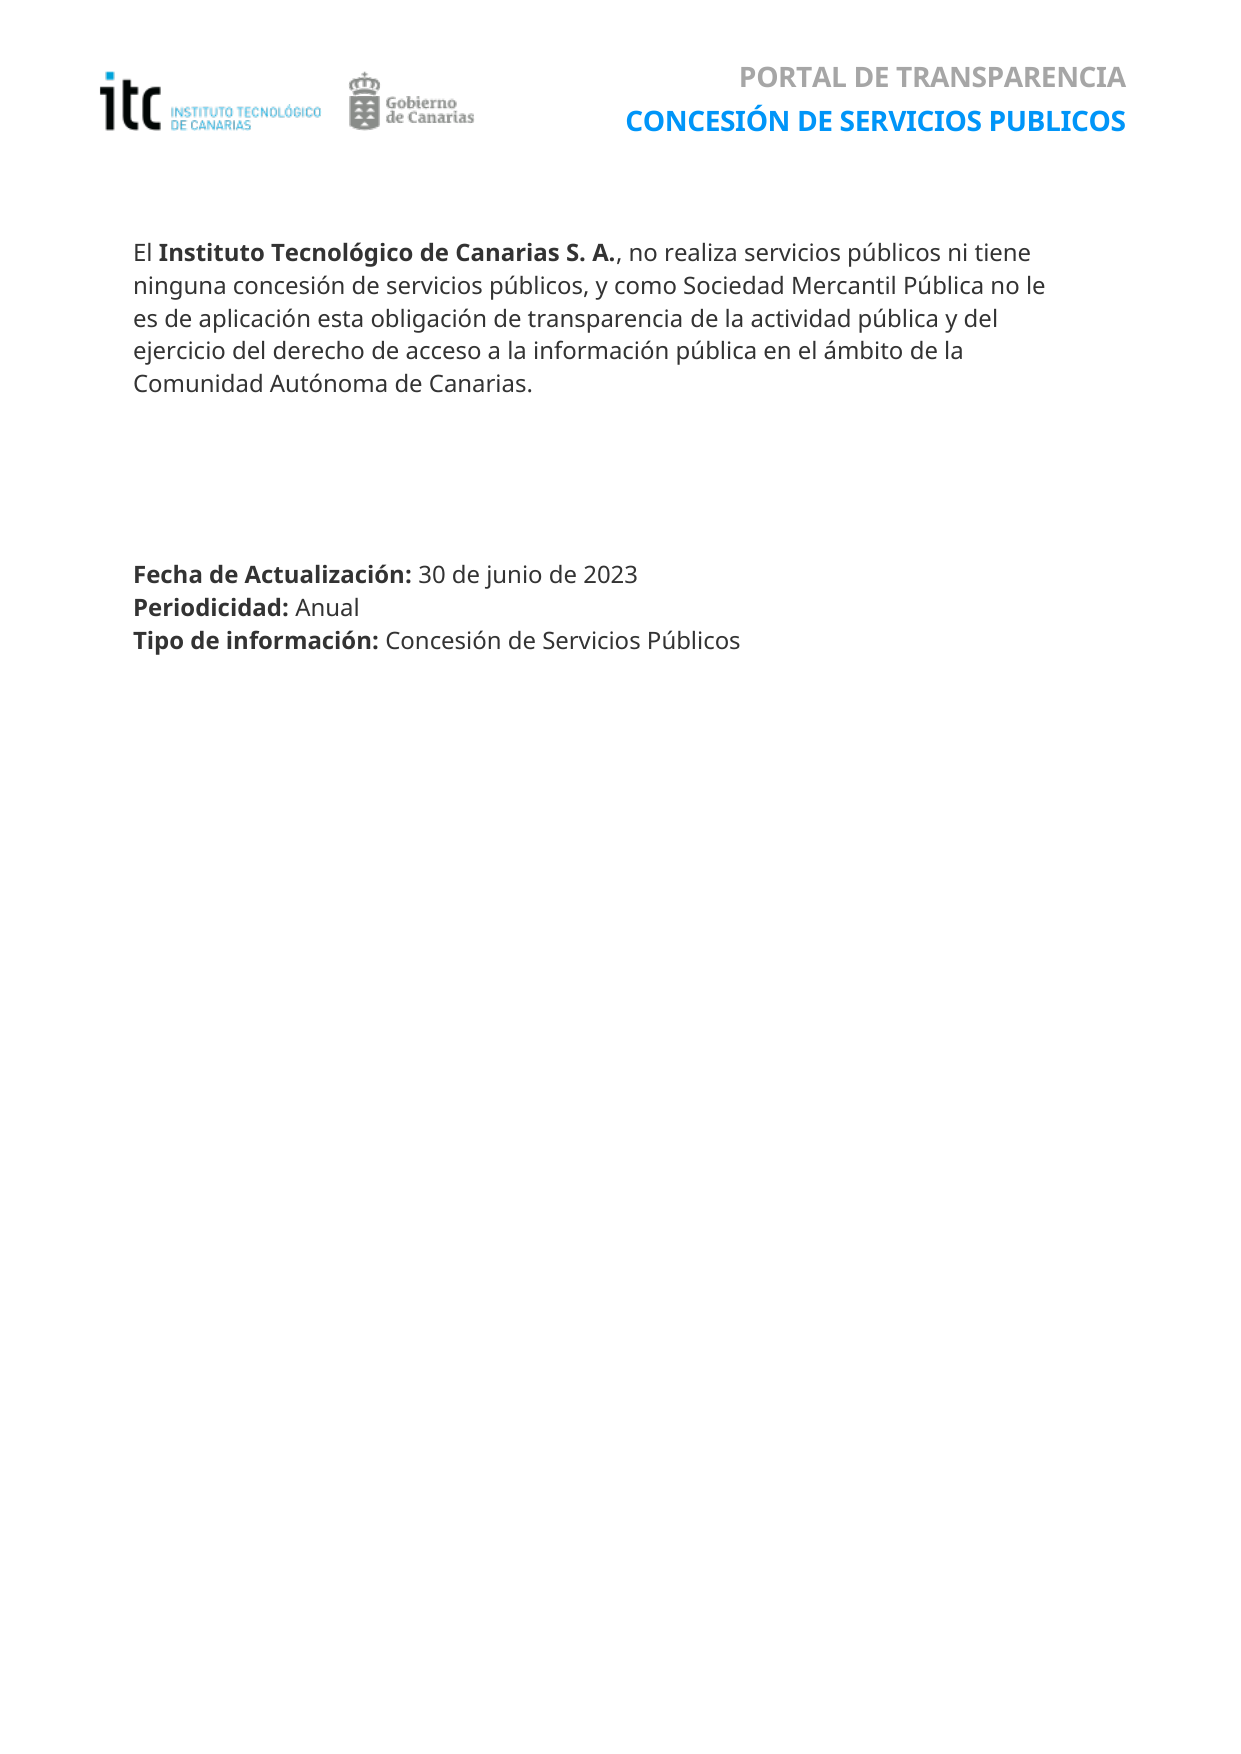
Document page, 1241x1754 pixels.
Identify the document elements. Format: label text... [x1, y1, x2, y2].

text Fecha de Actualización: 30 de junio de 2023 Periodicidad: Anual Tipo de información: Concesión de Servicios Públicos [133, 558, 1063, 656]
text El Instituto Tecnológico de Canarias S. A., no realiza servicios públicos ni tiene ninguna concesión de servicios públicos, y como Sociedad Mercantil Pública no le es de aplicación esta obligación de transparencia de la actividad pública y del ejercicio del derecho de acceso a la información pública en el ámbito de la Comunidad Autónoma de Canarias. [133, 236, 1063, 399]
